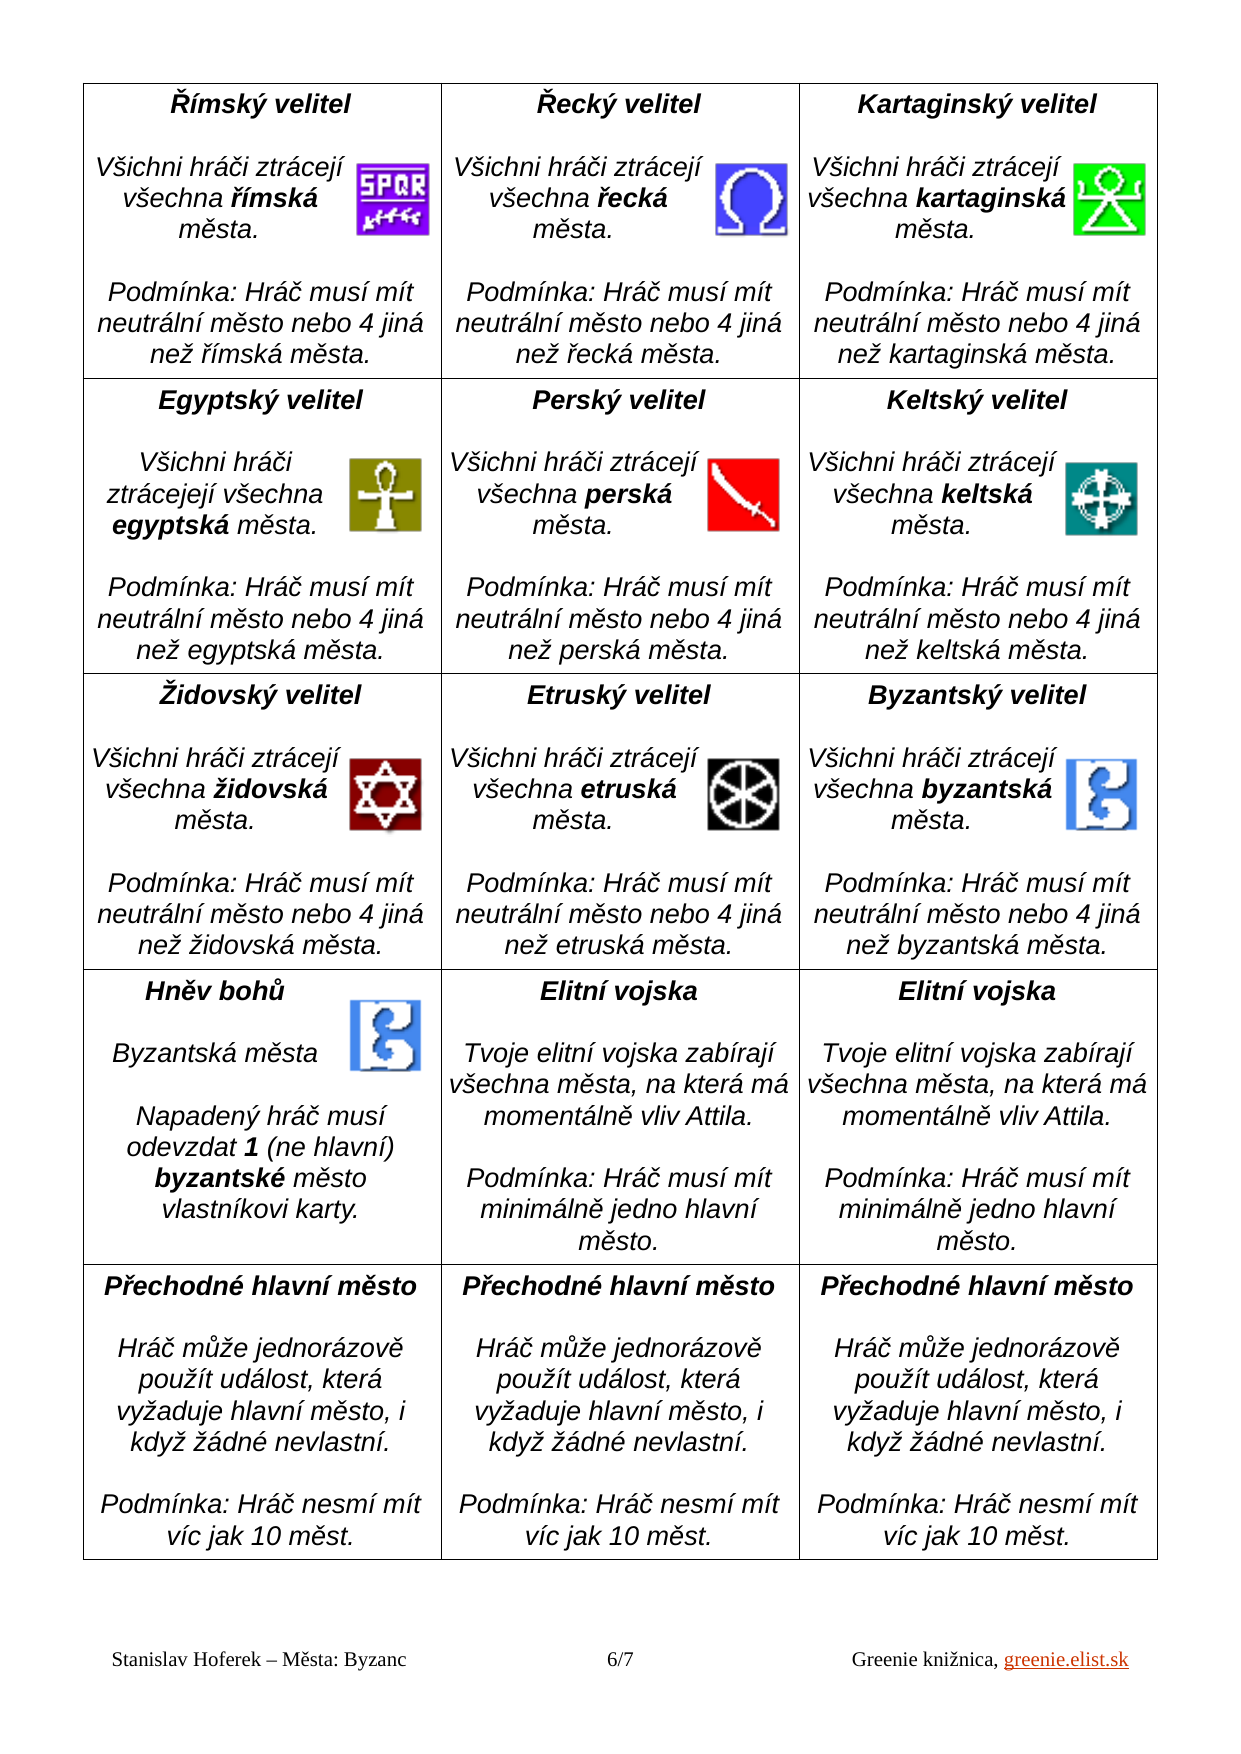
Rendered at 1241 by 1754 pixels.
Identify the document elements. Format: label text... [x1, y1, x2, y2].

table_cell Elitní vojska Tvoje elitní vojska zabírají všechna města, na která má momentálně vliv Attila. Podmínka: Hráč musí mít minimálně jedno hlavní město. [442, 970, 799, 1264]
table_cell Etruský velitel Všichni hráči ztrácejí všechna etruská města. Podmínka: Hráč musí mít neutrální město nebo 4 jiná než etruská města. [442, 674, 799, 969]
picture [702, 453, 786, 538]
picture [344, 994, 428, 1078]
table_cell Židovský velitel Všichni hráči ztrácejí všechna židovská města. Podmínka: Hráč musí mít neutrální město nebo 4 jiná než židovská města. [84, 674, 441, 969]
table_cell Elitní vojska Tvoje elitní vojska zabírají všechna města, na která má momentálně vliv Attila. Podmínka: Hráč musí mít minimálně jedno hlavní město. [800, 970, 1157, 1264]
table_cell Napadený hráč musí odevzdat 1 (ne hlavní) byzantské město vlastníkovi karty. [84, 1078, 441, 1264]
picture [1060, 458, 1144, 542]
table_cell Byzantský velitel Všichni hráči ztrácejí všechna byzantská města. Podmínka: Hráč musí mít neutrální město nebo 4 jiná než byzantská města. [800, 674, 1157, 969]
table_cell Přechodné hlavní město Hráč může jednorázově použít událost, která vyžaduje hlavní město, i když žádné nevlastní. Podmínka: Hráč nesmí mít víc jak 10 měst. [442, 1265, 799, 1559]
table_cell Přechodné hlavní město Hráč může jednorázově použít událost, která vyžaduje hlavní město, i když žádné nevlastní. Podmínka: Hráč nesmí mít víc jak 10 měst. [800, 1265, 1157, 1559]
table_header Řecký velitel Všichni hráči ztrácejí všechna řecká města. Podmínka: Hráč musí mít neutrální město nebo 4 jiná než řecká města. [442, 84, 799, 378]
picture [1060, 753, 1144, 837]
table_cell Hněv bohů Byzantská města [84, 970, 441, 1077]
picture [351, 158, 435, 242]
table_cell Perský velitel Všichni hráči ztrácejí všechna perská města. Podmínka: Hráč musí mít neutrální město nebo 4 jiná než perská města. [442, 379, 799, 673]
table_cell Egyptský velitel Všichni hráči ztrácejejí všechna egyptská města. Podmínka: Hráč musí mít neutrální město nebo 4 jiná než egyptská města. [84, 379, 441, 673]
picture [710, 158, 794, 242]
table_header Kartaginský velitel Všichni hráči ztrácejí všechna kartaginská města. Podmínka: Hráč musí mít neutrální město nebo 4 jiná než kartaginská města. [800, 84, 1157, 378]
picture [1068, 158, 1152, 242]
table_cell Keltský velitel Všichni hráči ztrácejí všechna keltská města. Podmínka: Hráč musí mít neutrální město nebo 4 jiná než keltská města. [800, 379, 1157, 673]
picture [702, 753, 786, 837]
picture [344, 453, 428, 538]
picture [344, 753, 428, 837]
table_header Římský velitel Všichni hráči ztrácejí všechna římská města. Podmínka: Hráč musí mít neutrální město nebo 4 jiná než římská města. [84, 84, 441, 378]
table_cell Přechodné hlavní město Hráč může jednorázově použít událost, která vyžaduje hlavní město, i když žádné nevlastní. Podmínka: Hráč nesmí mít víc jak 10 měst. [84, 1265, 441, 1559]
